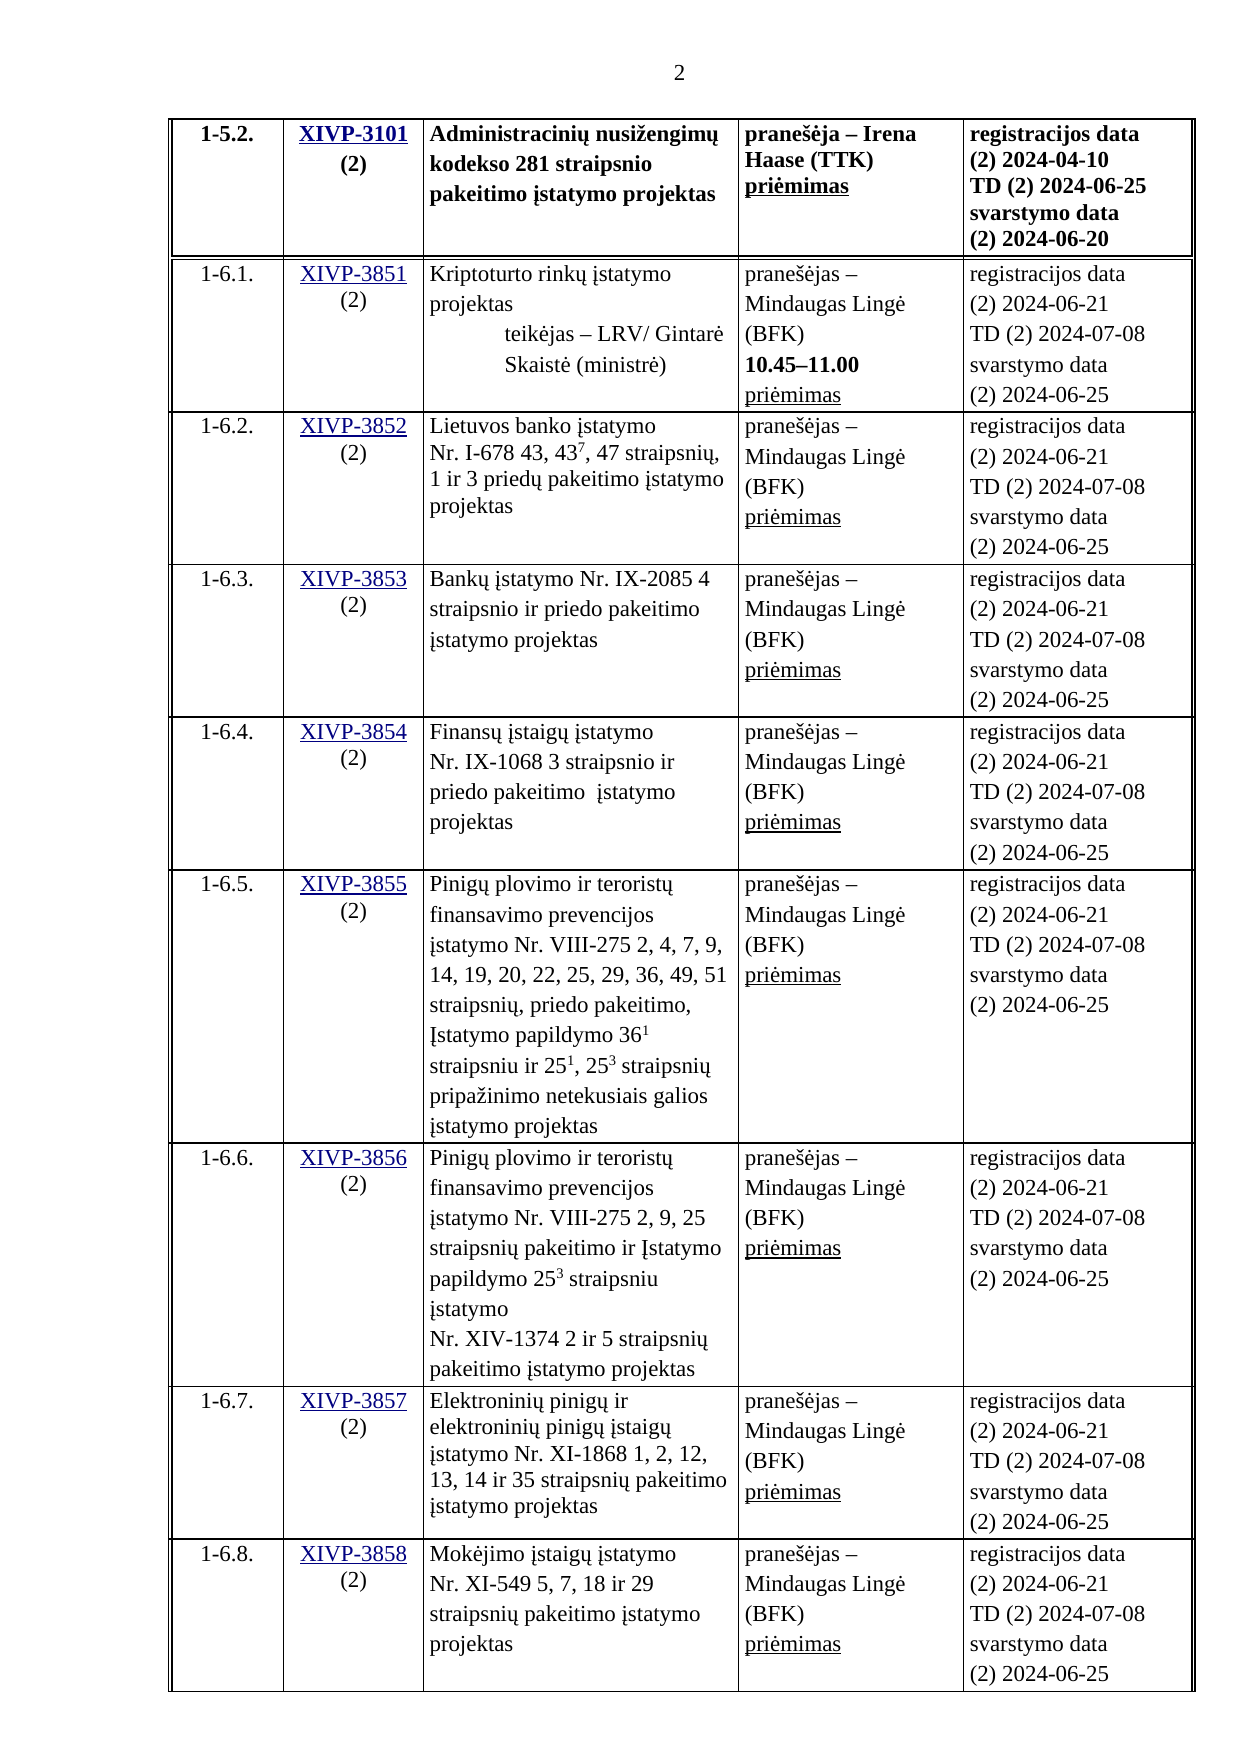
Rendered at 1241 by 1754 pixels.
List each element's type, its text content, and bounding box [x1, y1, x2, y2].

table_cell XIVP-3855 (2) [284, 871, 423, 1142]
table_cell Mokėjimo įstaigų įstatymo Nr. XI-549 5, 7, 18 ir 29 straipsnių pakeitimo įstatymo projektas [424, 1540, 738, 1691]
table_cell pranešėjas – Mindaugas Lingė (BFK) 10.45–11.00 priėmimas [739, 260, 963, 411]
table_cell pranešėjas – Mindaugas Lingė (BFK) priėmimas [739, 718, 963, 869]
table_cell registracijos data (2) 2024-06-21 TD (2) 2024-07-08 svarstymo data (2) 2024-06-25 [964, 260, 1191, 411]
table_cell registracijos data (2) 2024-06-21 TD (2) 2024-07-08 svarstymo data (2) 2024-06-25 [964, 1144, 1191, 1386]
table_cell Administracinių nusižengimų kodekso 281 straipsnio pakeitimo įstatymo projektas [424, 120, 738, 255]
table_cell Pinigų plovimo ir teroristų finansavimo prevencijos įstatymo Nr. VIII-275 2, 4, 7, 9, 14, 19, 20, 22, 25, 29, 36, 49, 51 straipsnių, priedo pakeitimo, Įstatymo papildymo 361 straipsniu ir 251, 253 straipsnių pripažinimo netekusiais galios įstatymo projektas [424, 871, 738, 1142]
table_cell registracijos data (2) 2024-06-21 TD (2) 2024-07-08 svarstymo data (2) 2024-06-25 [964, 871, 1191, 1142]
table_cell [1196, 1386, 1240, 1538]
table_cell [1196, 564, 1240, 716]
table_cell XIVP-3856 (2) [284, 1144, 423, 1386]
table_cell pranešėjas – Mindaugas Lingė (BFK) priėmimas [739, 871, 963, 1142]
table_cell 1-6.7. [173, 1387, 283, 1538]
table_cell XIVP-3852 (2) [284, 413, 423, 564]
table_cell registracijos data (2) 2024-06-21 TD (2) 2024-07-08 svarstymo data (2) 2024-06-25 [964, 718, 1191, 869]
table_cell 1-6.3. [173, 565, 283, 716]
table_cell [1196, 255, 1240, 411]
table_cell [1196, 1538, 1240, 1691]
table_cell registracijos data (2) 2024-06-21 TD (2) 2024-07-08 svarstymo data (2) 2024-06-25 [964, 565, 1191, 716]
table_cell XIVP-3854 (2) [284, 718, 423, 869]
table_cell [1196, 1142, 1240, 1386]
table_cell registracijos data (2) 2024-06-21 TD (2) 2024-07-08 svarstymo data (2) 2024-06-25 [964, 413, 1191, 564]
table_cell [1196, 869, 1240, 1142]
table_cell Finansų įstaigų įstatymo Nr. IX-1068 3 straipsnio ir priedo pakeitimo įstatymo projektas [424, 718, 738, 869]
table_cell registracijos data (2) 2024-04-10 TD (2) 2024-06-25 svarstymo data (2) 2024-06-20 [964, 120, 1191, 255]
table_cell registracijos data (2) 2024-06-21 TD (2) 2024-07-08 svarstymo data (2) 2024-06-25 [964, 1387, 1191, 1538]
table_cell pranešėja – Irena Haase (TTK) priėmimas [739, 120, 963, 255]
table_cell Lietuvos banko įstatymo Nr. I-678 43, 437, 47 straipsnių, 1 ir 3 priedų pakeitimo įstatymo projektas [424, 413, 738, 564]
table_cell 1-5.2. [173, 120, 283, 255]
table_cell 1-6.2. [173, 413, 283, 564]
table_cell 1-6.4. [173, 718, 283, 869]
table_cell [1196, 118, 1240, 255]
table_cell [1196, 411, 1240, 564]
table_cell pranešėjas – Mindaugas Lingė (BFK) priėmimas [739, 1540, 963, 1691]
table_cell pranešėjas – Mindaugas Lingė (BFK) priėmimas [739, 1387, 963, 1538]
table_cell 1-6.8. [173, 1540, 283, 1691]
table_cell 1-6.6. [173, 1144, 283, 1386]
table_cell XIVP-3851 (2) [284, 260, 423, 411]
table_cell XIVP-3101 (2) [284, 120, 423, 255]
table_cell Elektroninių pinigų ir elektroninių pinigų įstaigų įstatymo Nr. XI-1868 1, 2, 12, 13, 14 ir 35 straipsnių pakeitimo įstatymo projektas [424, 1387, 738, 1538]
table_cell Bankų įstatymo Nr. IX-2085 4 straipsnio ir priedo pakeitimo įstatymo projektas [424, 565, 738, 716]
table_cell 1-6.5. [173, 871, 283, 1142]
table_cell registracijos data (2) 2024-06-21 TD (2) 2024-07-08 svarstymo data (2) 2024-06-25 [964, 1540, 1191, 1691]
table_cell pranešėjas – Mindaugas Lingė (BFK) priėmimas [739, 565, 963, 716]
table_cell XIVP-3858 (2) [284, 1540, 423, 1691]
table_cell pranešėjas – Mindaugas Lingė (BFK) priėmimas [739, 1144, 963, 1386]
table_cell Kriptoturto rinkų įstatymo projektas teikėjas – LRV/ Gintarė Skaistė (ministrė) [424, 260, 738, 411]
table_cell XIVP-3853 (2) [284, 565, 423, 716]
table_cell pranešėjas – Mindaugas Lingė (BFK) priėmimas [739, 413, 963, 564]
table_cell XIVP-3857 (2) [284, 1387, 423, 1538]
table_cell [1196, 716, 1240, 869]
table_cell Pinigų plovimo ir teroristų finansavimo prevencijos įstatymo Nr. VIII-275 2, 9, 25 straipsnių pakeitimo ir Įstatymo papildymo 253 straipsniu įstatymo Nr. XIV-1374 2 ir 5 straipsnių pakeitimo įstatymo projektas [424, 1144, 738, 1386]
table_cell 1-6.1. [173, 260, 283, 411]
